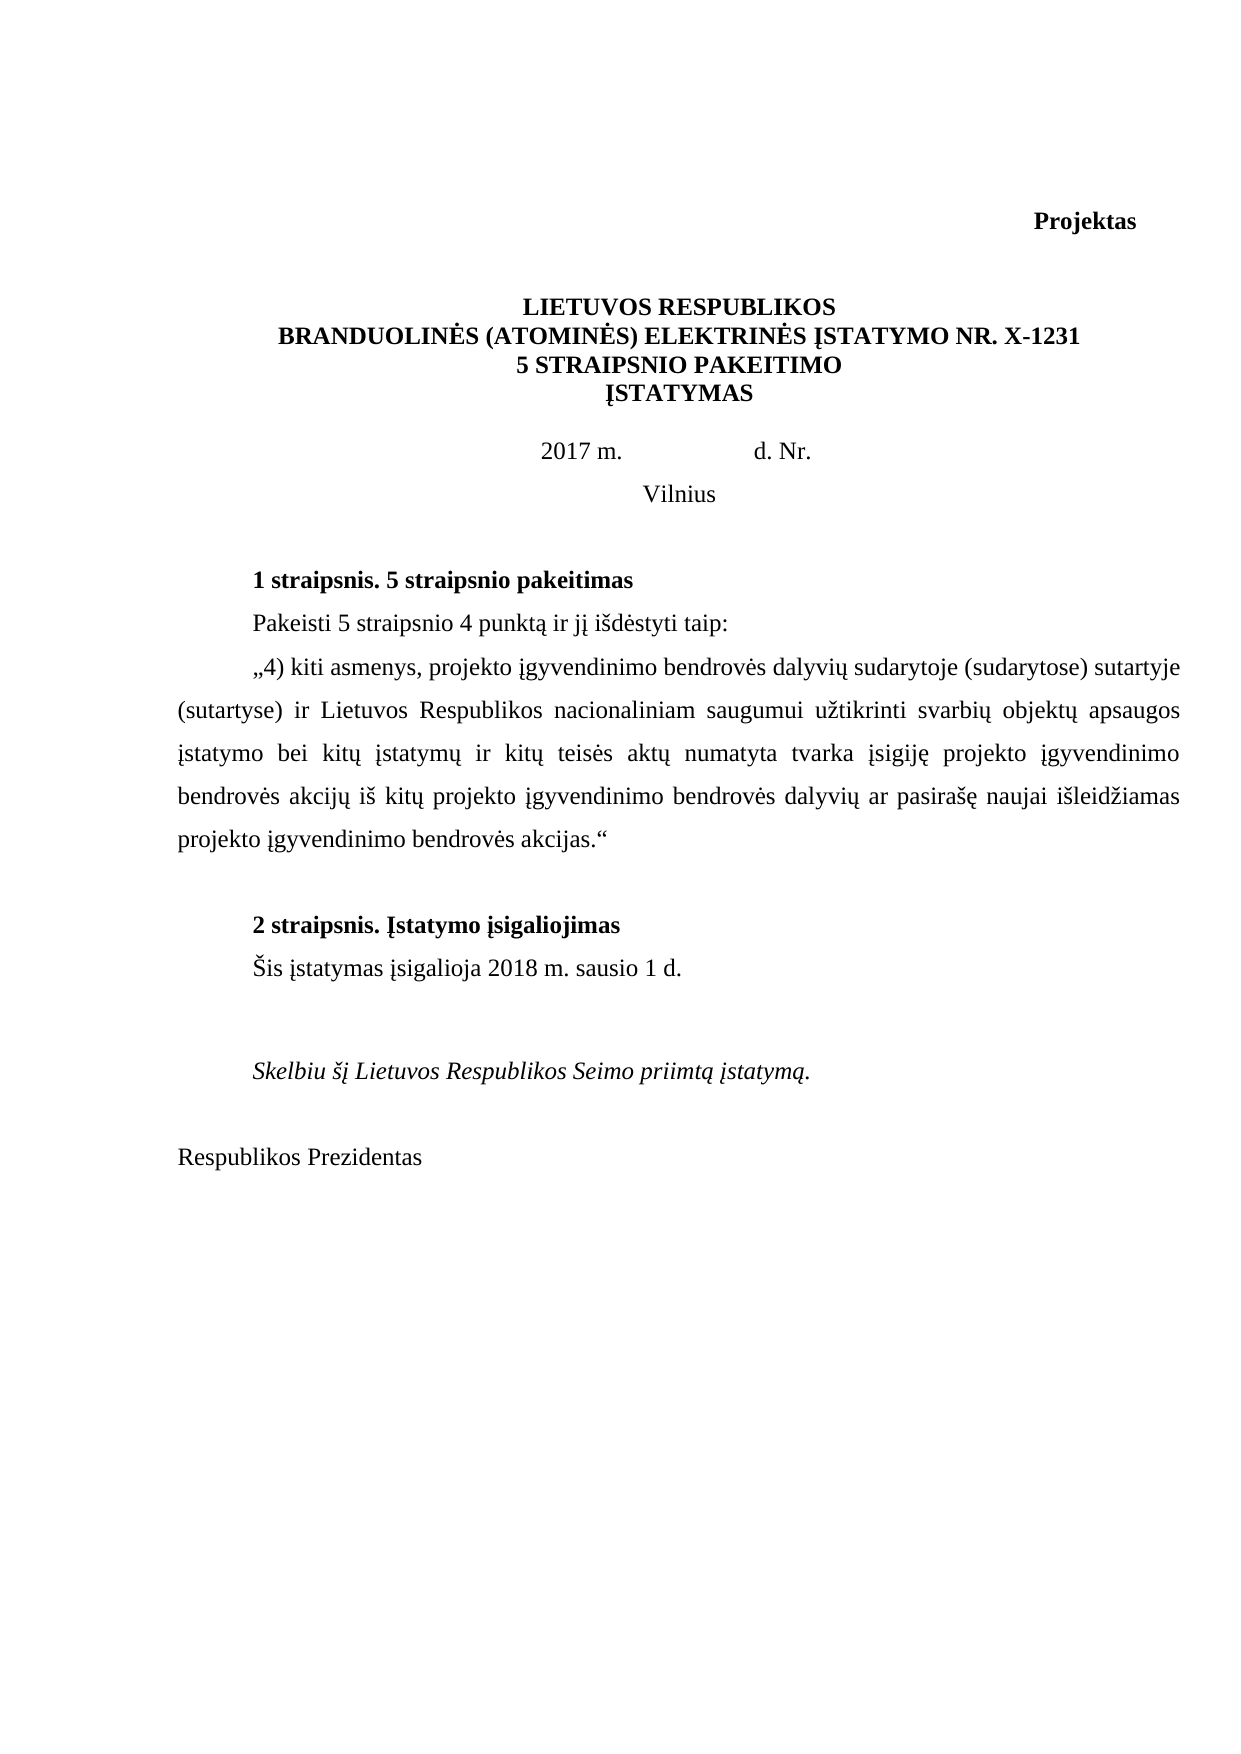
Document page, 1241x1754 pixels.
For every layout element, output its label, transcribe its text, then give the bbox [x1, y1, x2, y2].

text Šis įstatymas įsigalioja 2018 m. sausio 1 d. [177, 953, 1181, 982]
text Vilnius [177, 479, 1181, 508]
text 2 straipsnis. Įstatymo įsigaliojimas [177, 910, 1181, 939]
text LIETUVOS RESPUBLIKOS [177, 292, 1181, 321]
text „4) kiti asmenys, projekto įgyvendinimo bendrovės dalyvių sudarytoje (sudarytose) sutartyje (sutartyse) ir Lietuvos Respublikos nacionaliniam saugumui užtikrinti svarbių objektų apsaugos įstatymo bei kitų įstatymų ir kitų teisės aktų numatyta tvarka įsigiję projekto įgyvendinimo bendrovės akcijų iš kitų projekto įgyvendinimo bendrovės dalyvių ar pasirašę naujai išleidžiamas projekto įgyvendinimo bendrovės akcijas.“ [177, 652, 1181, 853]
text 1 straipsnis. 5 straipsnio pakeitimas [177, 565, 1181, 594]
text 2017 m. d. Nr. [177, 436, 1181, 465]
text Pakeisti 5 straipsnio 4 punktą ir jį išdėstyti taip: [177, 608, 1181, 637]
text ĮSTATYMAS [177, 378, 1181, 407]
text Projektas [717, 206, 1181, 235]
text 5 STRAIPSNIO PAKEITIMO [177, 350, 1181, 378]
text Skelbiu šį Lietuvos Respublikos Seimo priimtą įstatymą. [177, 1056, 1181, 1084]
text BRANDUOLINĖS (ATOMINĖS) ELEKTRINĖS ĮSTATYMO NR. X-1231 [177, 321, 1181, 350]
text Respublikos Prezidentas [177, 1142, 1181, 1171]
